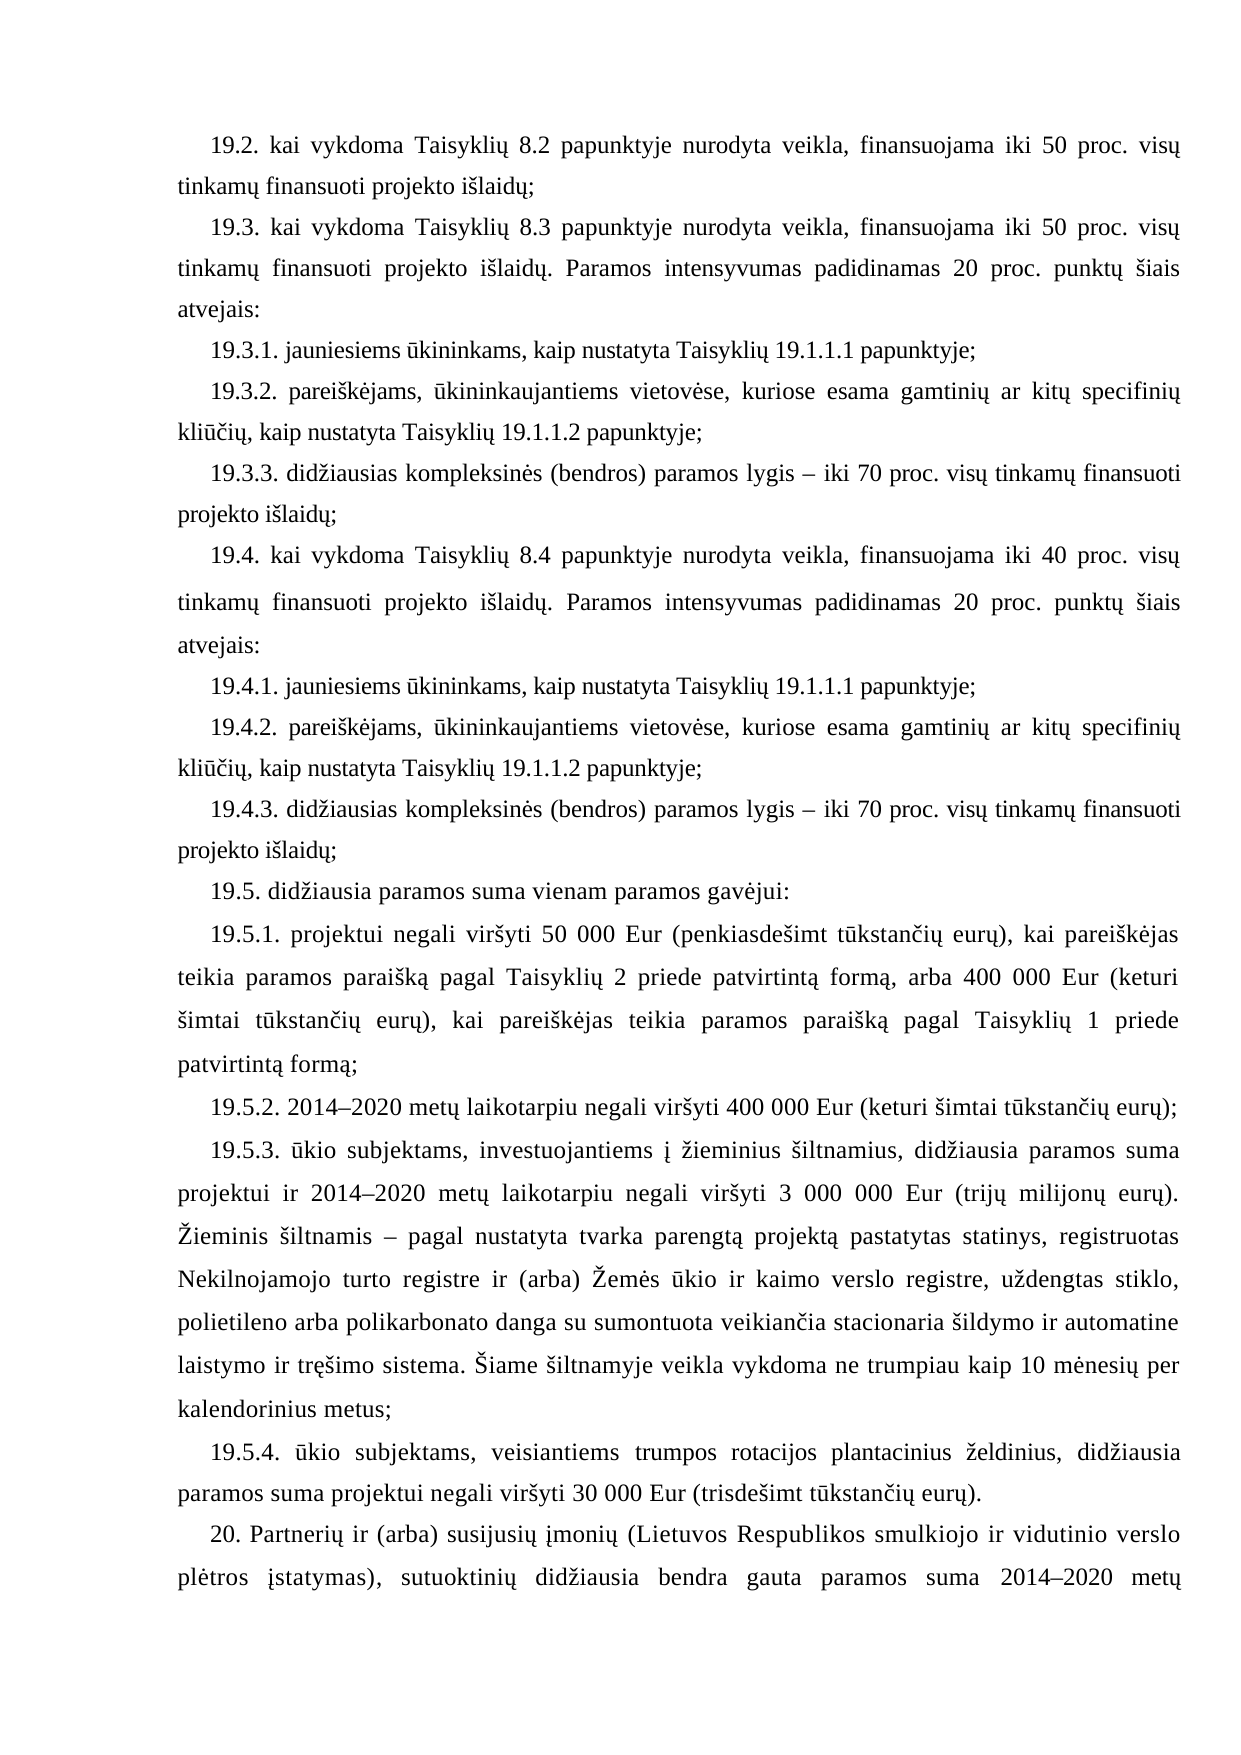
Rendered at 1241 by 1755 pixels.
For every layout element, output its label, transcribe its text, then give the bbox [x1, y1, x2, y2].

text 19.3.1. jauniesiems ūkininkams, kaip nustatyta Taisyklių 19.1.1.1 papunktyje; [177, 335, 1181, 364]
text 19.5. didžiausia paramos suma vienam paramos gavėjui: [177, 876, 1181, 905]
text 19.5.3. ūkio subjektams, investuojantiems į žieminius šiltnamius, didžiausia paramos suma projektui ir 2014–2020 metų laikotarpiu negali viršyti 3 000 000 Eur (trijų milijonų eurų). Žieminis šiltnamis – pagal nustatyta tvarka parengtą projektą pastatytas statinys, registruotas Nekilnojamojo turto registre ir (arba) Žemės ūkio ir kaimo verslo registre, uždengtas stiklo, polietileno arba polikarbonato danga su sumontuota veikiančia stacionaria šildymo ir automatine laistymo ir tręšimo sistema. Šiame šiltnamyje veikla vykdoma ne trumpiau kaip 10 mėnesių per kalendorinius metus; [177, 1135, 1181, 1422]
text 19.3.3. didžiausias kompleksinės (bendros) paramos lygis – iki 70 proc. visų tinkamų finansuoti projekto išlaidų; [177, 458, 1181, 528]
text 19.5.1. projektui negali viršyti 50 000 Eur (penkiasdešimt tūkstančių eurų), kai pareiškėjas teikia paramos paraišką pagal Taisyklių 2 priede patvirtintą formą, arba 400 000 Eur (keturi šimtai tūkstančių eurų), kai pareiškėjas teikia paramos paraišką pagal Taisyklių 1 priede patvirtintą formą; [177, 919, 1181, 1077]
text 19.2. kai vykdoma Taisyklių 8.2 papunktyje nurodyta veikla, finansuojama iki 50 proc. visų tinkamų finansuoti projekto išlaidų; [177, 130, 1181, 200]
text 19.3.2. pareiškėjams, ūkininkaujantiems vietovėse, kuriose esama gamtinių ar kitų specifinių kliūčių, kaip nustatyta Taisyklių 19.1.1.2 papunktyje; [177, 376, 1181, 446]
text 19.3. kai vykdoma Taisyklių 8.3 papunktyje nurodyta veikla, finansuojama iki 50 proc. visų tinkamų finansuoti projekto išlaidų. Paramos intensyvumas padidinamas 20 proc. punktų šiais atvejais: [177, 212, 1181, 323]
text 19.4.1. jauniesiems ūkininkams, kaip nustatyta Taisyklių 19.1.1.1 papunktyje; [177, 671, 1181, 700]
text 19.5.4. ūkio subjektams, veisiantiems trumpos rotacijos plantacinius želdinius, didžiausia paramos suma projektui negali viršyti 30 000 Eur (trisdešimt tūkstančių eurų). [177, 1437, 1181, 1507]
text 19.4. kai vykdoma Taisyklių 8.4 papunktyje nurodyta veikla, finansuojama iki 40 proc. visų tinkamų finansuoti projekto išlaidų. Paramos intensyvumas padidinamas 20 proc. punktų šiais atvejais: [177, 540, 1181, 659]
text 19.4.2. pareiškėjams, ūkininkaujantiems vietovėse, kuriose esama gamtinių ar kitų specifinių kliūčių, kaip nustatyta Taisyklių 19.1.1.2 papunktyje; [177, 712, 1181, 782]
text 20. Partnerių ir (arba) susijusių įmonių (Lietuvos Respublikos smulkiojo ir vidutinio verslo plėtros įstatymas), sutuoktinių didžiausia bendra gauta paramos suma 2014–2020 metų [177, 1519, 1181, 1591]
text 19.5.2. 2014–2020 metų laikotarpiu negali viršyti 400 000 Eur (keturi šimtai tūkstančių eurų); [177, 1092, 1181, 1121]
text 19.4.3. didžiausias kompleksinės (bendros) paramos lygis – iki 70 proc. visų tinkamų finansuoti projekto išlaidų; [177, 794, 1181, 864]
